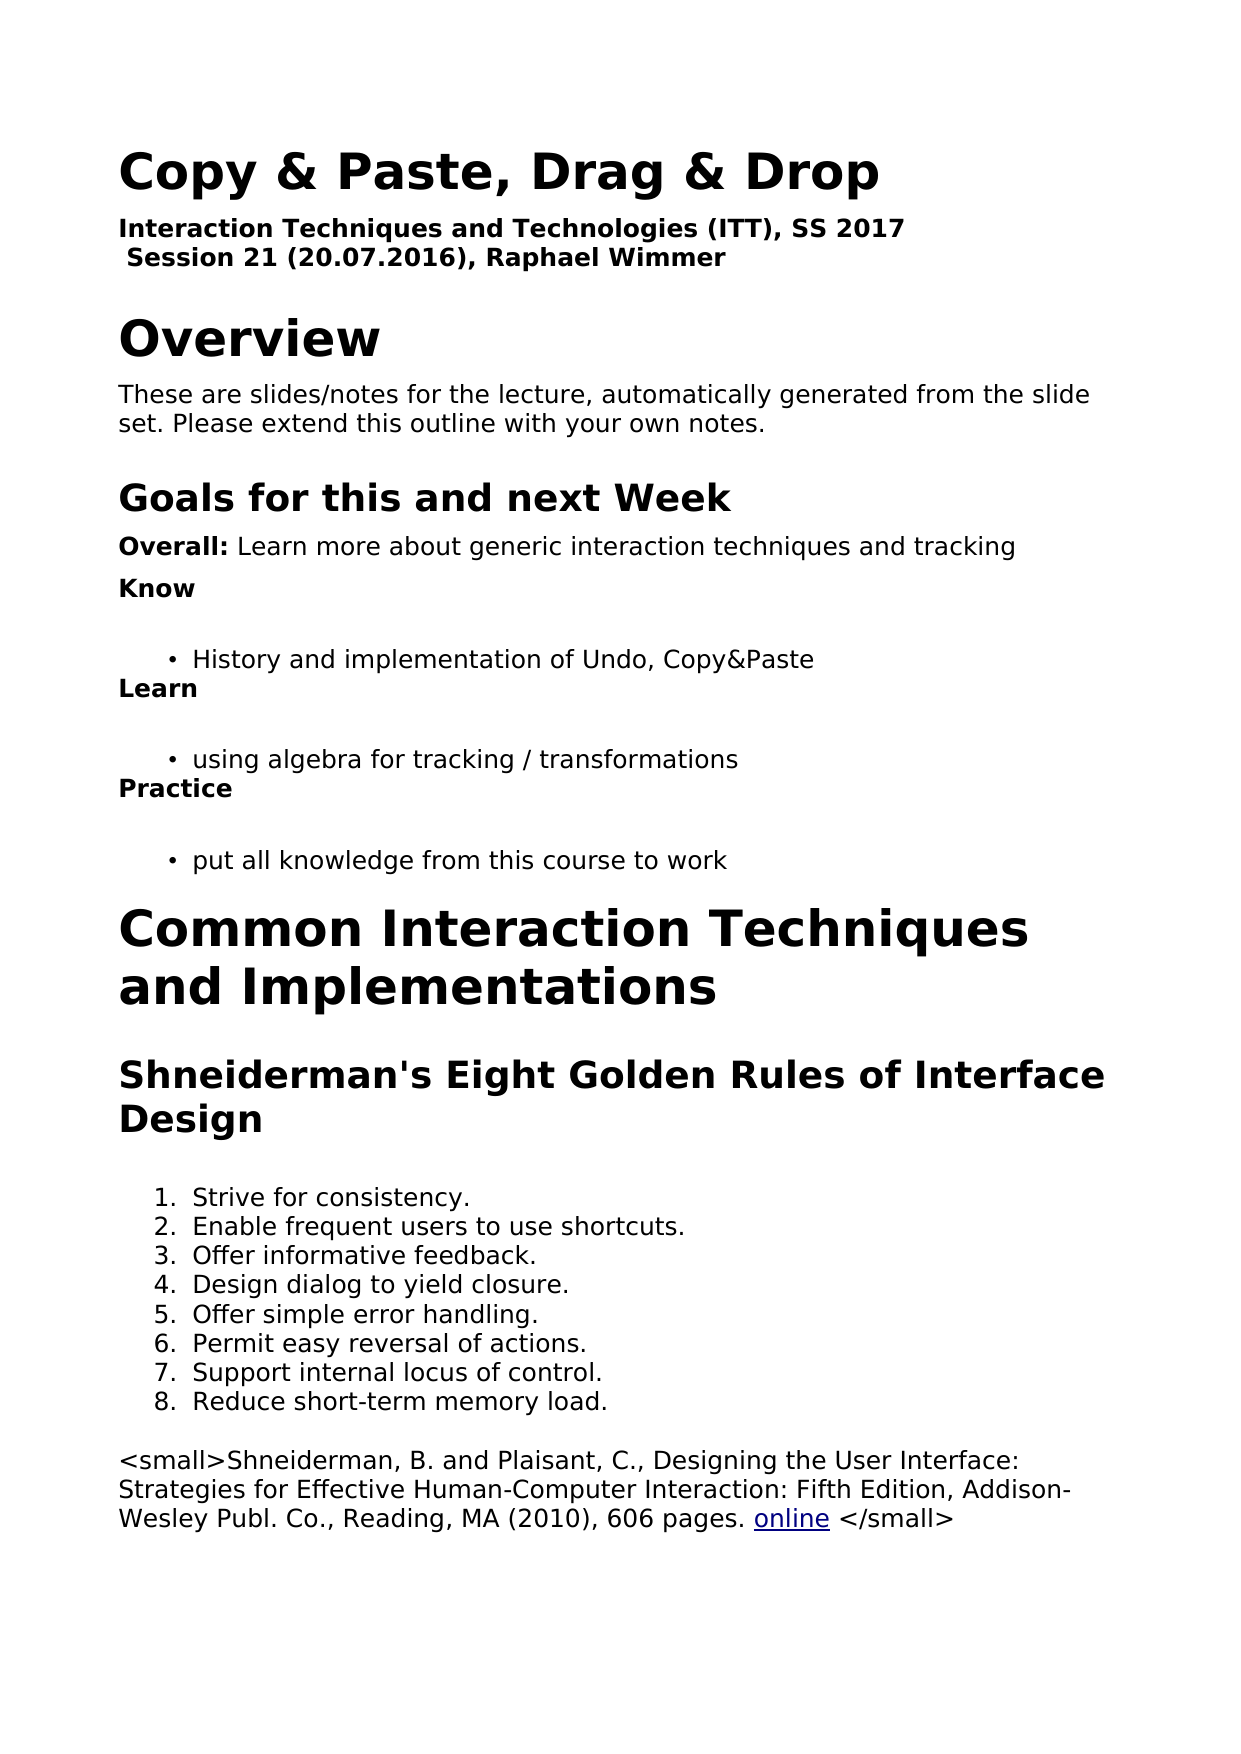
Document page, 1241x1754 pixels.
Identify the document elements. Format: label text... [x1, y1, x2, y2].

list Offer informative feedback. [177, 1242, 1122, 1271]
list Permit easy reversal of actions. [177, 1329, 1122, 1358]
list Reduce short-term memory load. [177, 1387, 1122, 1417]
list Strive for consistency. [177, 1183, 1122, 1212]
text These are slides/notes for the lecture, automatically generated from the slide set. Please extend this outline with your own notes. [118, 380, 1122, 439]
text Interaction Techniques and Technologies (ITT), SS 2017 Session 21 (20.07.2016), Raphael Wimmer [118, 214, 1122, 272]
list Support internal locus of control. [177, 1358, 1122, 1387]
list History and implementation of Undo, Copy&Paste [177, 645, 1122, 674]
list Design dialog to yield closure. [177, 1271, 1122, 1300]
subtitle Copy & Paste, Drag & Drop [118, 143, 1122, 201]
text Overall: Learn more about generic interaction techniques and tracking [118, 532, 1122, 562]
list put all knowledge from this course to work [177, 846, 1122, 875]
list Enable frequent users to use shortcuts. [177, 1212, 1122, 1242]
text Practice [118, 775, 1122, 804]
text <small>Shneiderman, B. and Plaisant, C., Designing the User Interface: Strategies for Effective Human-Computer Interaction: Fifth Edition, Addison-Wesley Publ. Co., Reading, MA (2010), 606 pages. online </small> [118, 1446, 1122, 1533]
text Know [118, 574, 1122, 603]
text Learn [118, 674, 1122, 703]
subtitle Goals for this and next Week [118, 476, 1122, 520]
subtitle Common Interaction Techniques and Implementations [118, 900, 1122, 1016]
list Offer simple error handling. [177, 1300, 1122, 1329]
list using algebra for tracking / transformations [177, 746, 1122, 775]
subtitle Shneiderman's Eight Golden Rules of Interface Design [118, 1054, 1122, 1141]
subtitle Overview [118, 310, 1122, 368]
